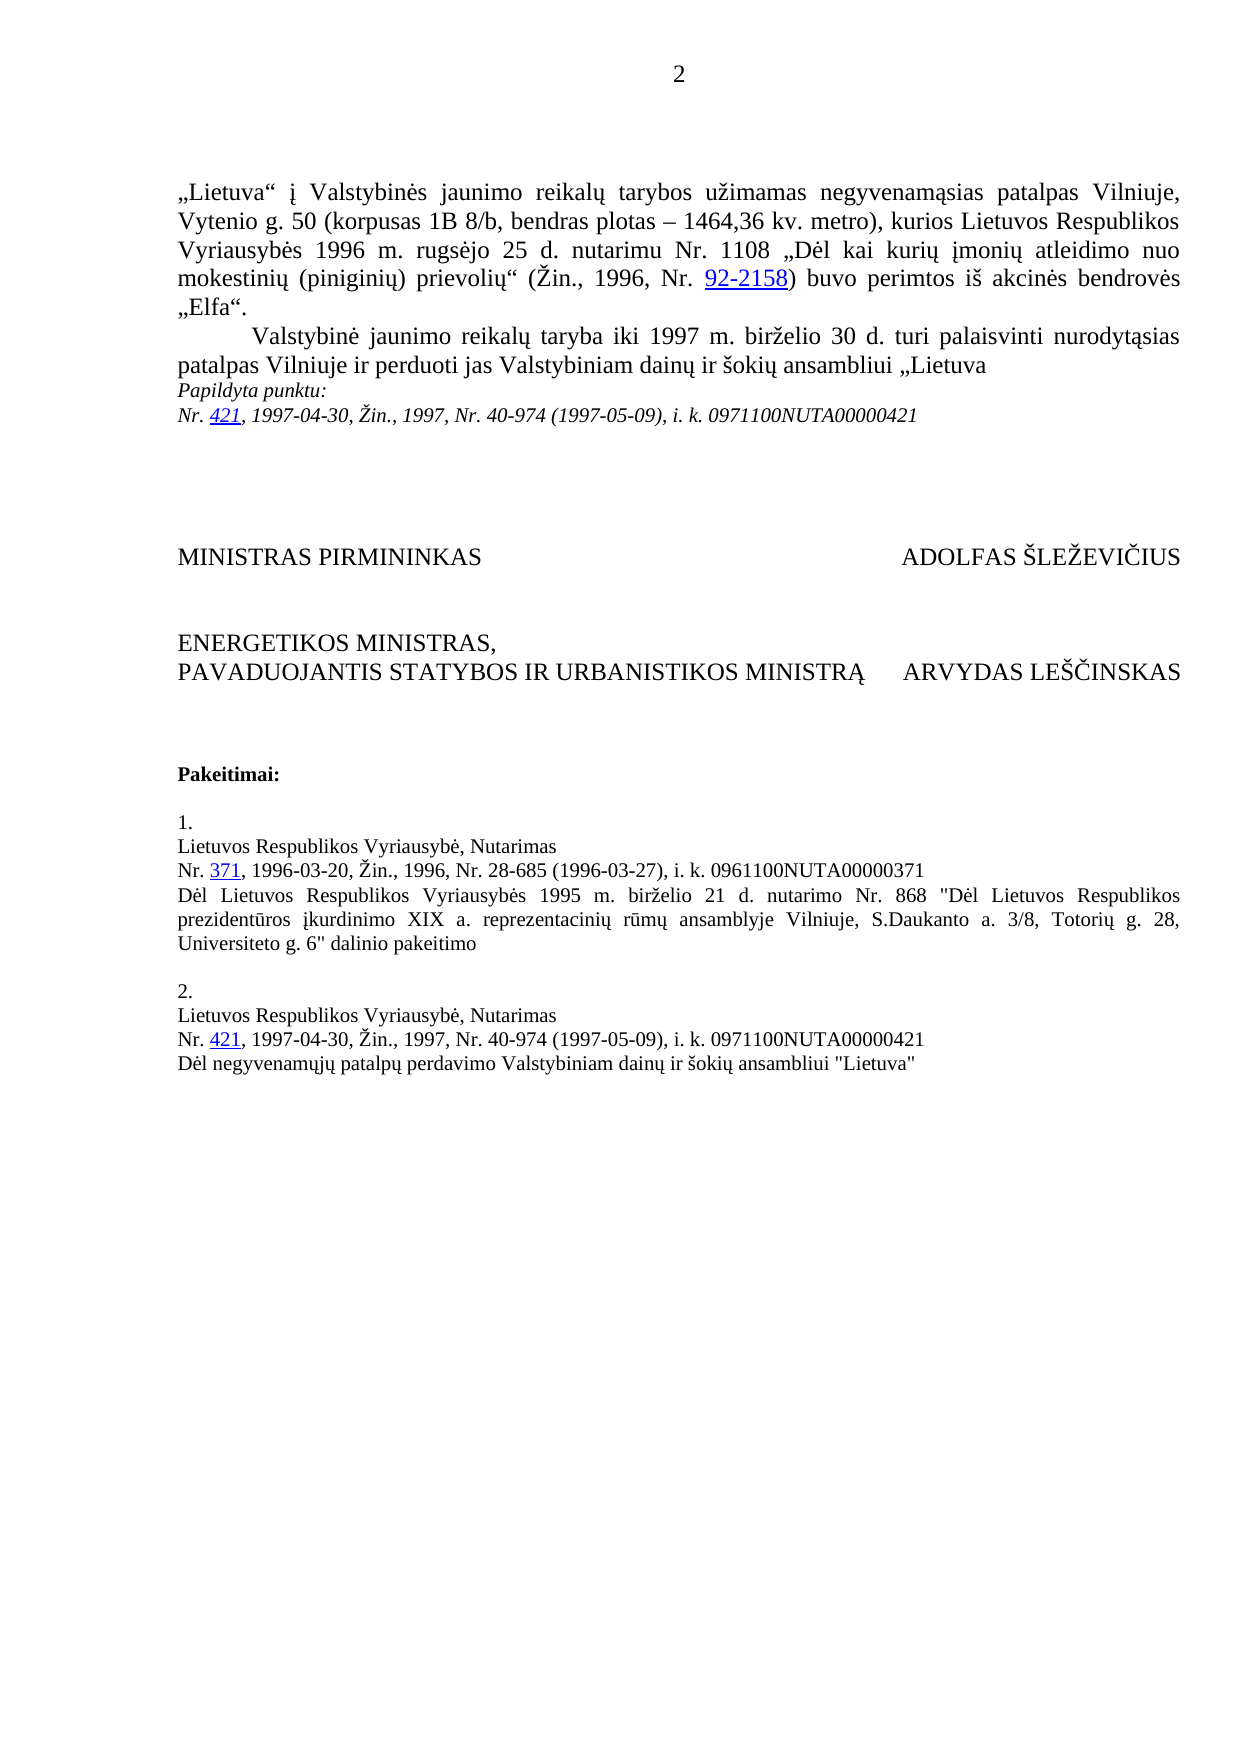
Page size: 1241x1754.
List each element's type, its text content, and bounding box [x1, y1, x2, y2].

text MINISTRAS PIRMININKAS ADOLFAS ŠLEŽEVIČIUS [177, 542, 1181, 570]
text PAVADUOJANTIS STATYBOS IR URBANISTIKOS MINISTRĄ ARVYDAS LEŠČINSKAS [177, 657, 1181, 685]
text Lietuvos Respublikos Vyriausybė, Nutarimas [177, 834, 1181, 858]
text Nr. 421, 1997-04-30, Žin., 1997, Nr. 40-974 (1997-05-09), i. k. 0971100NUTA00000421 [177, 402, 1181, 427]
text Lietuvos Respublikos Vyriausybė, Nutarimas [177, 1003, 1181, 1027]
text 1. [177, 810, 1181, 834]
text Pakeitimai: [177, 762, 1181, 786]
text 2. [177, 979, 1181, 1003]
text Valstybinė jaunimo reikalų taryba iki 1997 m. birželio 30 d. turi palaisvinti nurodytąsias patalpas Vilniuje ir perduoti jas Valstybiniam dainų ir šokių ansambliui „Lietuva [177, 321, 1181, 378]
text „Lietuva“ į Valstybinės jaunimo reikalų tarybos užimamas negyvenamąsias patalpas Vilniuje, Vytenio g. 50 (korpusas 1B 8/b, bendras plotas – 1464,36 kv. metro), kurios Lietuvos Respublikos Vyriausybės 1996 m. rugsėjo 25 d. nutarimu Nr. 1108 „Dėl kai kurių įmonių atleidimo nuo mokestinių (piniginių) prievolių“ (Žin., 1996, Nr. 92-2158) buvo perimtos iš akcinės bendrovės „Elfa“. [177, 177, 1181, 321]
text Dėl negyvenamųjų patalpų perdavimo Valstybiniam dainų ir šokių ansambliui "Lietuva" [177, 1051, 1181, 1075]
text ENERGETIKOS MINISTRAS, [177, 628, 1181, 657]
text Dėl Lietuvos Respublikos Vyriausybės 1995 m. birželio 21 d. nutarimo Nr. 868 "Dėl Lietuvos Respublikos prezidentūros įkurdinimo XIX a. reprezentacinių rūmų ansamblyje Vilniuje, S.Daukanto a. 3/8, Totorių g. 28, Universiteto g. 6" dalinio pakeitimo [177, 882, 1181, 955]
text Nr. 421, 1997-04-30, Žin., 1997, Nr. 40-974 (1997-05-09), i. k. 0971100NUTA00000421 [177, 1027, 1181, 1051]
text Nr. 371, 1996-03-20, Žin., 1996, Nr. 28-685 (1996-03-27), i. k. 0961100NUTA00000371 [177, 858, 1181, 882]
text Papildyta punktu: [177, 378, 1181, 402]
